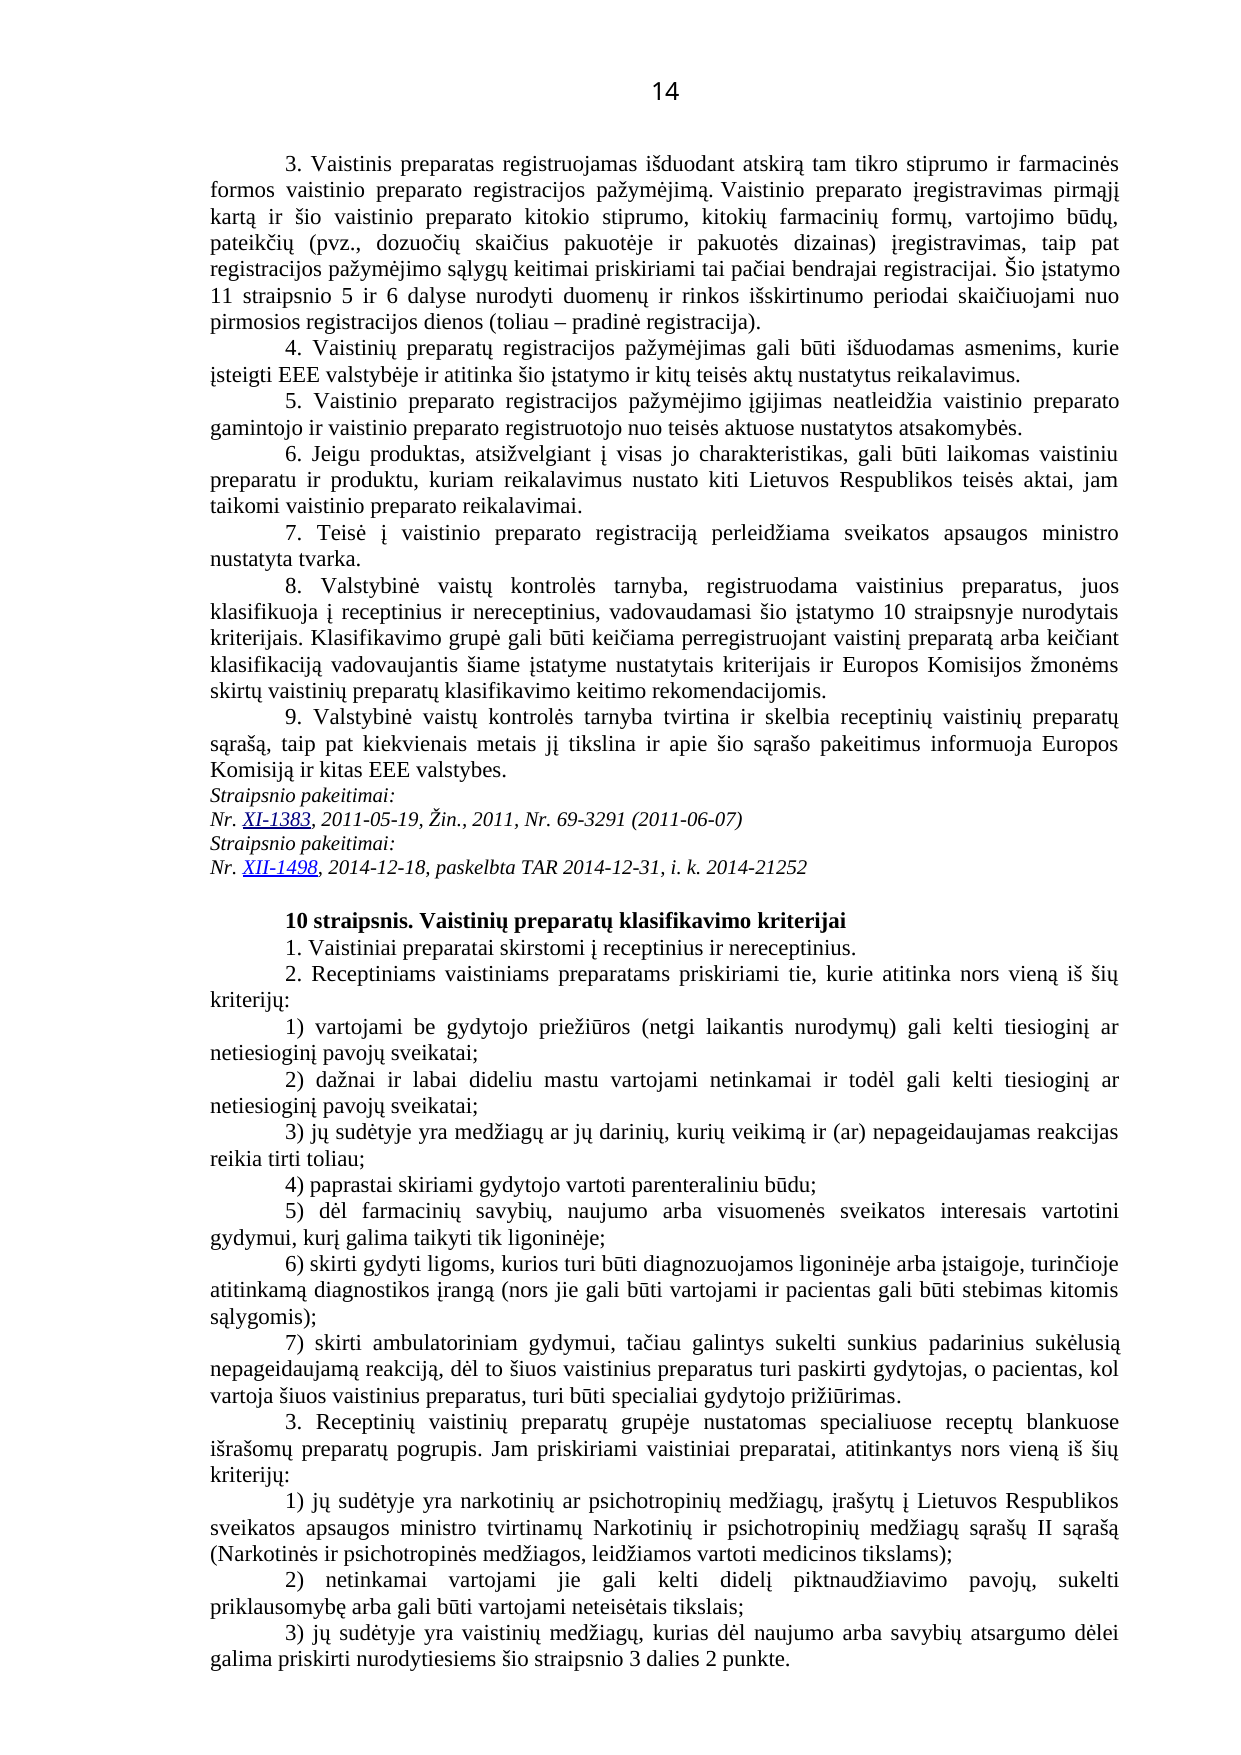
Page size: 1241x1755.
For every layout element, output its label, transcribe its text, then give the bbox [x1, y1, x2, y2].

text 3. Receptinių vaistinių preparatų grupėje nustatomas specialiuose receptų blankuose išrašomų preparatų pogrupis. Jam priskiriami vaistiniai preparatai, atitinkantys nors vieną iš šių kriterijų: [210, 1408, 1120, 1487]
text 3) jų sudėtyje yra medžiagų ar jų darinių, kurių veikimą ir (ar) nepageidaujamas reakcijas reikia tirti toliau; [210, 1118, 1120, 1171]
text 1. Vaistiniai preparatai skirstomi į receptinius ir nereceptinius. [210, 934, 1120, 960]
text 3. Vaistinis preparatas registruojamas išduodant atskirą tam tikro stiprumo ir farmacinės formos vaistinio preparato registracijos pažymėjimą. Vaistinio preparato įregistravimas pirmąjį kartą ir šio vaistinio preparato kitokio stiprumo, kitokių farmacinių formų, vartojimo būdų, pateikčių (pvz., dozuočių skaičius pakuotėje ir pakuotės dizainas) įregistravimas, taip pat registracijos pažymėjimo sąlygų keitimai priskiriami tai pačiai bendrajai registracijai. Šio įstatymo 11 straipsnio 5 ir 6 dalyse nurodyti duomenų ir rinkos išskirtinumo periodai skaičiuojami nuo pirmosios registracijos dienos (toliau – pradinė registracija). [210, 150, 1120, 334]
text 6. Jeigu produktas, atsižvelgiant į visas jo charakteristikas, gali būti laikomas vaistiniu preparatu ir produktu, kuriam reikalavimus nustato kiti Lietuvos Respublikos teisės aktai, jam taikomi vaistinio preparato reikalavimai. [210, 440, 1120, 519]
text 7) skirti ambulatoriniam gydymui, tačiau galintys sukelti sunkius padarinius sukėlusią nepageidaujamą reakciją, dėl to šiuos vaistinius preparatus turi paskirti gydytojas, o pacientas, kol vartoja šiuos vaistinius preparatus, turi būti specialiai gydytojo prižiūrimas. [210, 1329, 1120, 1408]
text Straipsnio pakeitimai: [210, 831, 1120, 855]
text 10 straipsnis. Vaistinių preparatų klasifikavimo kriterijai [210, 907, 1120, 934]
text Nr. XII-1498, 2014-12-18, paskelbta TAR 2014-12-31, i. k. 2014-21252 [210, 855, 1120, 879]
text 8. Valstybinė vaistų kontrolės tarnyba, registruodama vaistinius preparatus, juos klasifikuoja į receptinius ir nereceptinius, vadovaudamasi šio įstatymo 10 straipsnyje nurodytais kriterijais. Klasifikavimo grupė gali būti keičiama perregistruojant vaistinį preparatą arba keičiant klasifikaciją vadovaujantis šiame įstatyme nustatytais kriterijais ir Europos Komisijos žmonėms skirtų vaistinių preparatų klasifikavimo keitimo rekomendacijomis. [210, 572, 1120, 703]
text 5. Vaistinio preparato registracijos pažymėjimo įgijimas neatleidžia vaistinio preparato gamintojo ir vaistinio preparato registruotojo nuo teisės aktuose nustatytos atsakomybės. [210, 387, 1120, 440]
text 3) jų sudėtyje yra vaistinių medžiagų, kurias dėl naujumo arba savybių atsargumo dėlei galima priskirti nurodytiesiems šio straipsnio 3 dalies 2 punkte. [210, 1619, 1120, 1672]
text 6) skirti gydyti ligoms, kurios turi būti diagnozuojamos ligoninėje arba įstaigoje, turinčioje atitinkamą diagnostikos įrangą (nors jie gali būti vartojami ir pacientas gali būti stebimas kitomis sąlygomis); [210, 1250, 1120, 1329]
text Nr. XI-1383, 2011-05-19, Žin., 2011, Nr. 69-3291 (2011-06-07) [210, 807, 1120, 831]
text 1) vartojami be gydytojo priežiūros (netgi laikantis nurodymų) gali kelti tiesioginį ar netiesioginį pavojų sveikatai; [210, 1013, 1120, 1066]
text 9. Valstybinė vaistų kontrolės tarnyba tvirtina ir skelbia receptinių vaistinių preparatų sąrašą, taip pat kiekvienais metais jį tikslina ir apie šio sąrašo pakeitimus informuoja Europos Komisiją ir kitas EEE valstybes. [210, 703, 1120, 782]
text 4) paprastai skiriami gydytojo vartoti parenteraliniu būdu; [210, 1171, 1120, 1197]
text 1) jų sudėtyje yra narkotinių ar psichotropinių medžiagų, įrašytų į Lietuvos Respublikos sveikatos apsaugos ministro tvirtinamų Narkotinių ir psichotropinių medžiagų sąrašų II sąrašą (Narkotinės ir psichotropinės medžiagos, leidžiamos vartoti medicinos tikslams); [210, 1487, 1120, 1566]
text 2. Receptiniams vaistiniams preparatams priskiriami tie, kurie atitinka nors vieną iš šių kriterijų: [210, 960, 1120, 1013]
text 2) dažnai ir labai dideliu mastu vartojami netinkamai ir todėl gali kelti tiesioginį ar netiesioginį pavojų sveikatai; [210, 1066, 1120, 1118]
text 5) dėl farmacinių savybių, naujumo arba visuomenės sveikatos interesais vartotini gydymui, kurį galima taikyti tik ligoninėje; [210, 1197, 1120, 1250]
text Straipsnio pakeitimai: [210, 782, 1120, 807]
text 4. Vaistinių preparatų registracijos pažymėjimas gali būti išduodamas asmenims, kurie įsteigti EEE valstybėje ir atitinka šio įstatymo ir kitų teisės aktų nustatytus reikalavimus. [210, 334, 1120, 387]
text 2) netinkamai vartojami jie gali kelti didelį piktnaudžiavimo pavojų, sukelti priklausomybę arba gali būti vartojami neteisėtais tikslais; [210, 1566, 1120, 1619]
text 7. Teisė į vaistinio preparato registraciją perleidžiama sveikatos apsaugos ministro nustatyta tvarka. [210, 519, 1120, 572]
